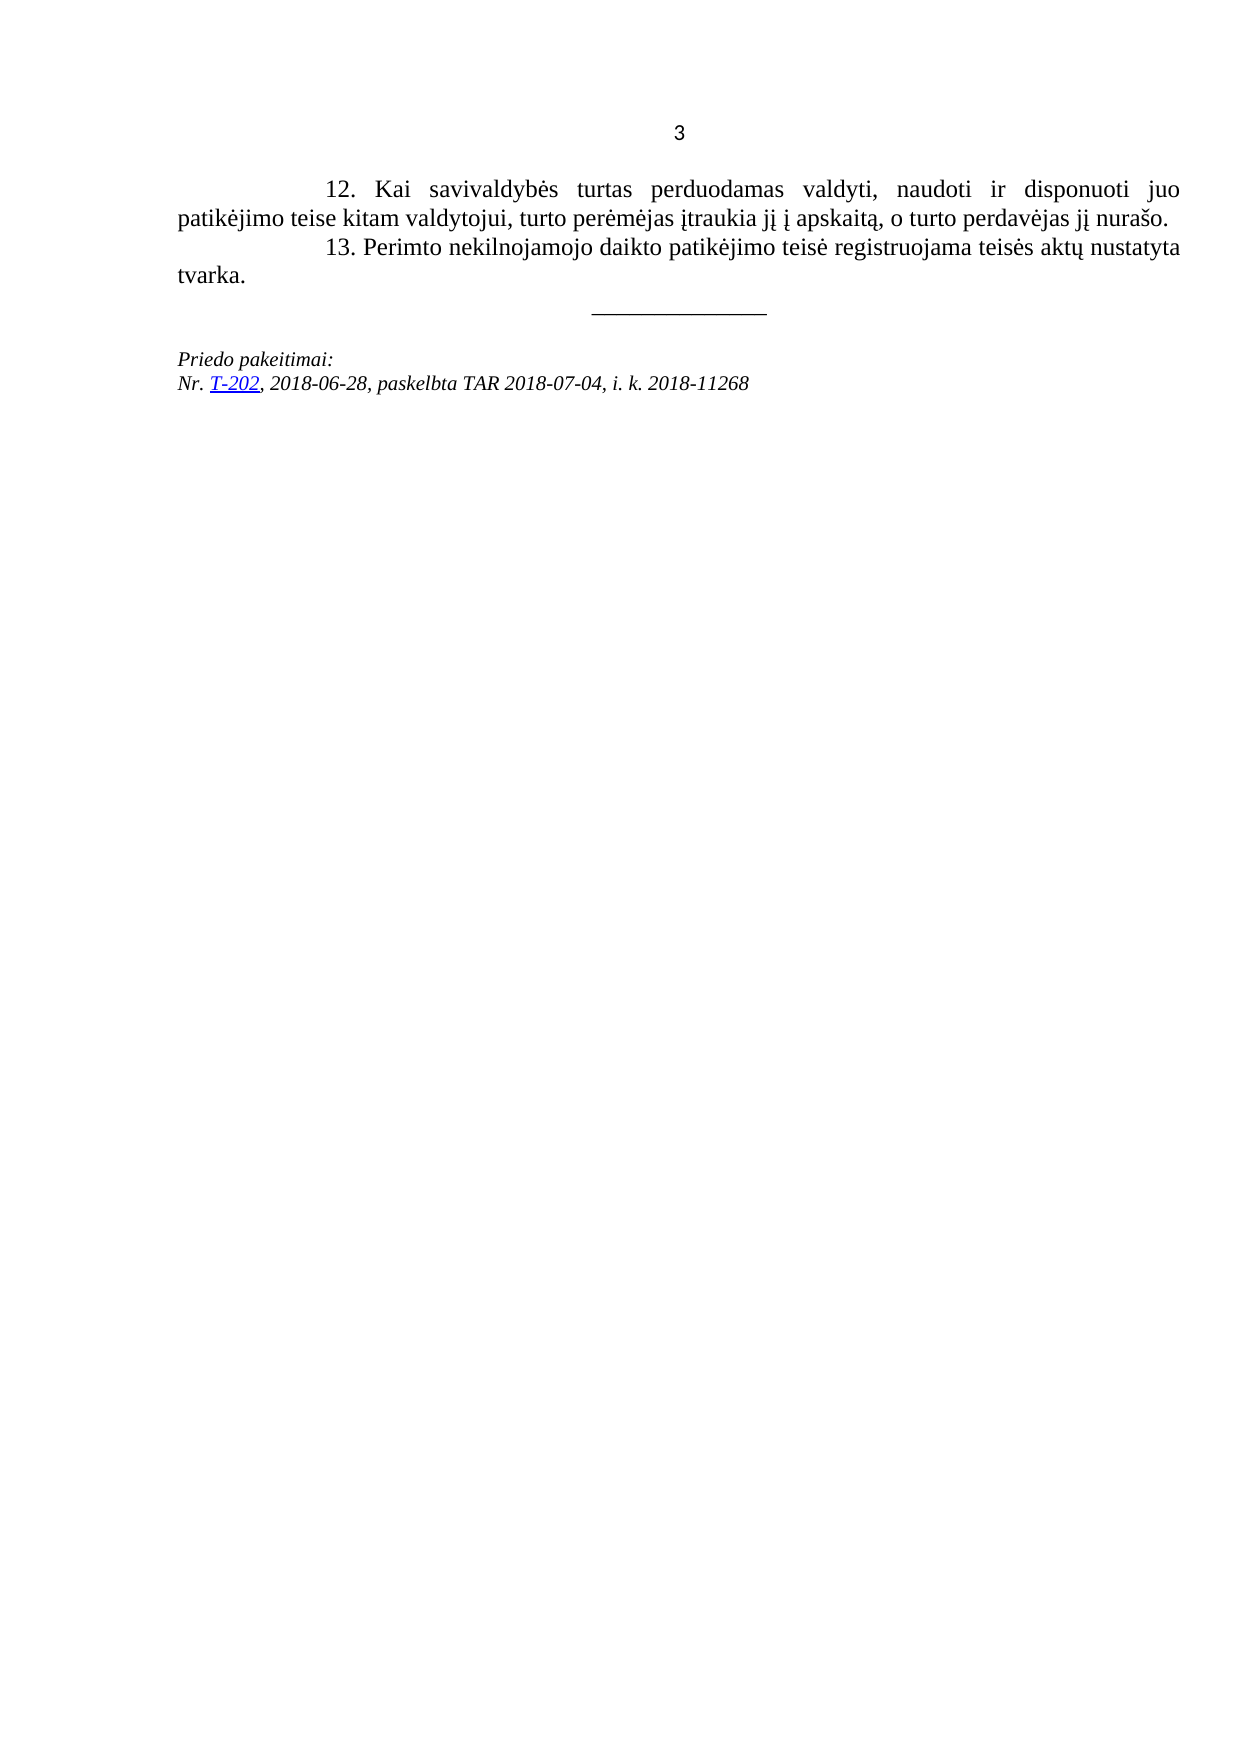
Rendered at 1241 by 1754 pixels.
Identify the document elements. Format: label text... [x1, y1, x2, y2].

text 13. Perimto nekilnojamojo daikto patikėjimo teisė registruojama teisės aktų nustatyta tvarka. [177, 232, 1181, 289]
text 12. Kai savivaldybės turtas perduodamas valdyti, naudoti ir disponuoti juo patikėjimo teise kitam valdytojui, turto perėmėjas įtraukia jį į apskaitą, o turto perdavėjas jį nurašo. [177, 174, 1181, 232]
text ______________ [177, 289, 1181, 318]
text Nr. T-202, 2018-06-28, paskelbta TAR 2018-07-04, i. k. 2018-11268 [177, 371, 1181, 395]
text Priedo pakeitimai: [177, 347, 1181, 371]
